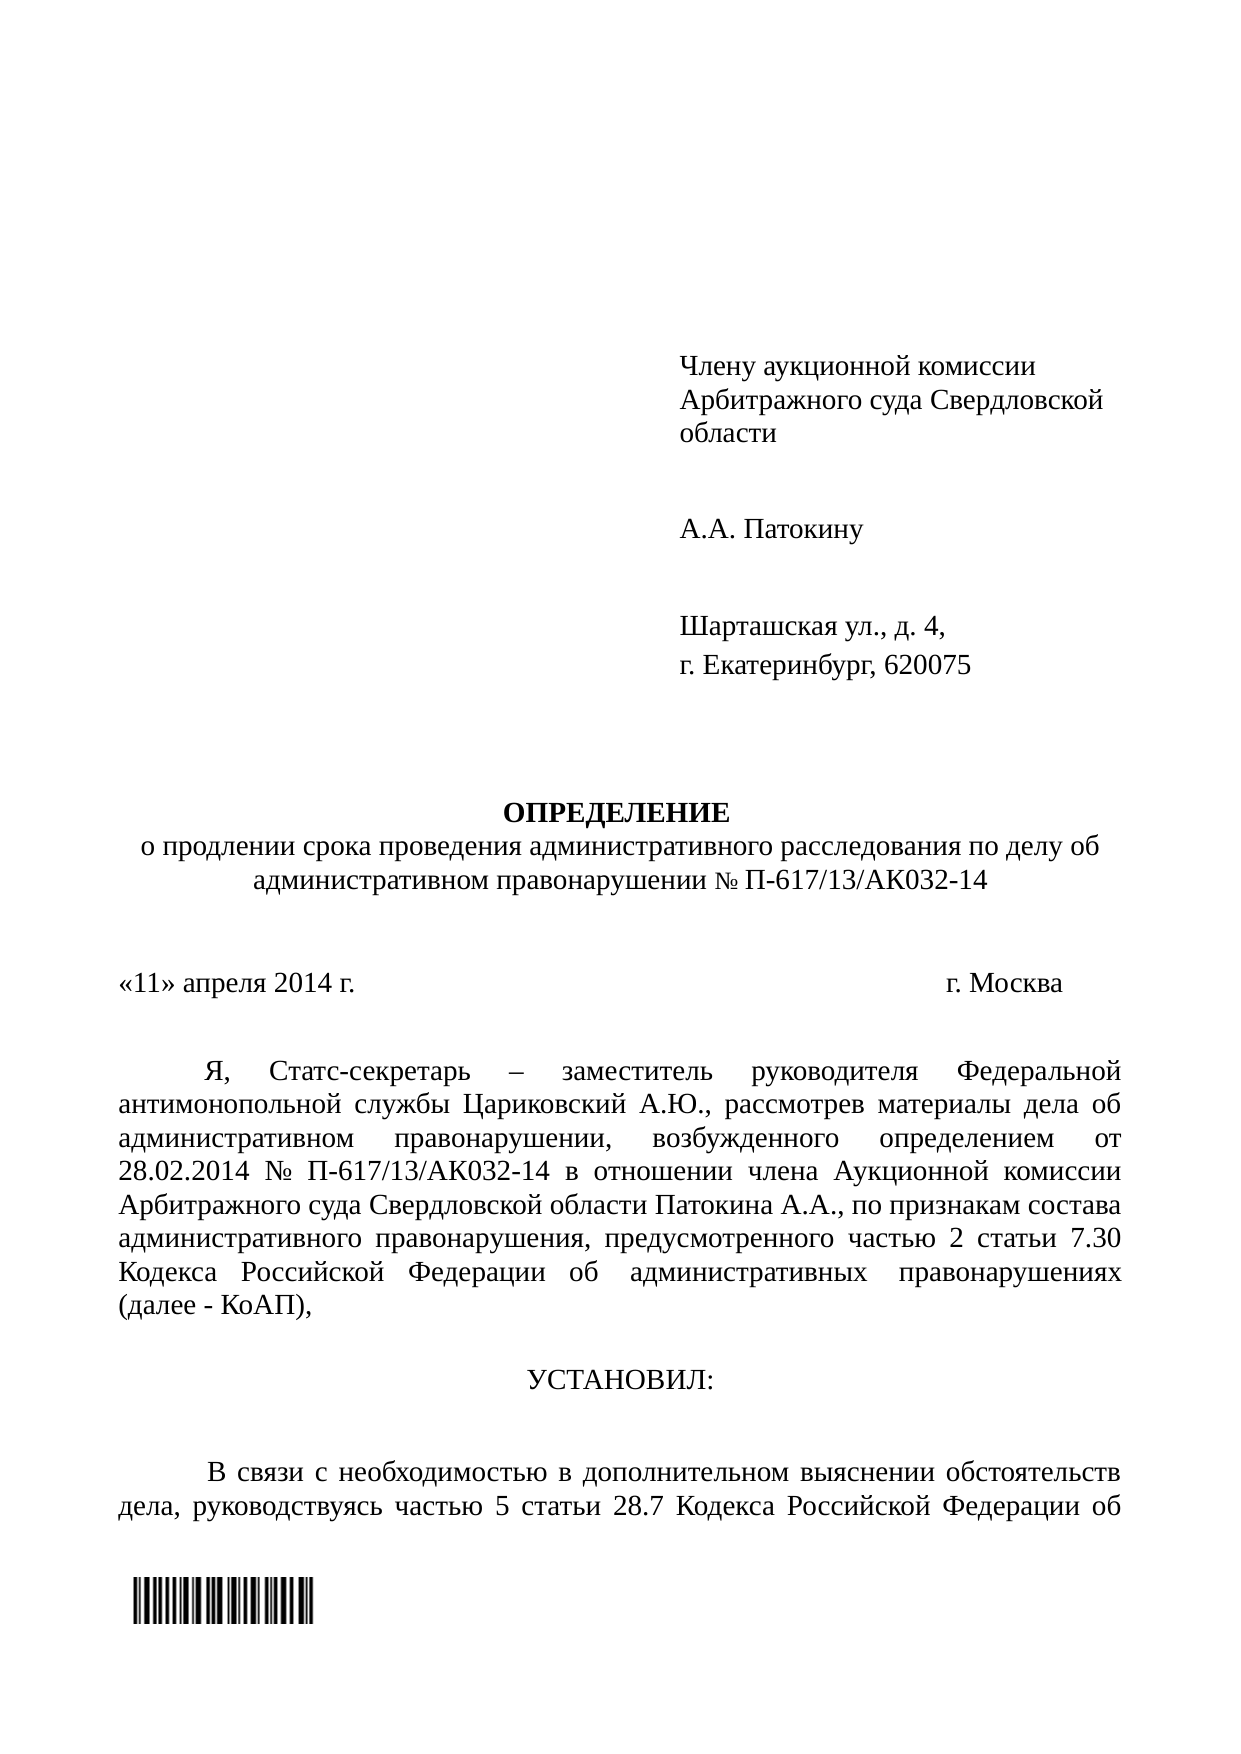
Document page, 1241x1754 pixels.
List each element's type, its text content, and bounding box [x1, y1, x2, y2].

text г. Екатеринбург, 620075 [679, 647, 1122, 681]
text В связи с необходимостью в дополнительном выяснении обстоятельств дела, руководствуясь частью 5 статьи 28.7 Кодекса Российской Федерации об [118, 1454, 1122, 1521]
text УСТАНОВИЛ: [118, 1362, 1122, 1396]
picture [118, 1577, 331, 1624]
text о продлении срока проведения административного расследования по делу об административном правонарушении № П-617/13/АК032-14 [118, 828, 1122, 895]
text Шарташская ул., д. 4, [679, 608, 1122, 641]
text «11» апреля 2014 г. г. Москва [118, 965, 1122, 999]
subtitle ОПРЕДЕЛЕНИЕ [118, 795, 1122, 828]
text А.А. Патокину [679, 512, 1122, 545]
text Члену аукционной комиссии Арбитражного суда Свердловской области [679, 348, 1122, 449]
text Я, Статс-секретарь – заместитель руководителя Федеральной антимонопольной службы Цариковский А.Ю., рассмотрев материалы дела об административном правонарушении, возбужденного определением от 28.02.2014 № П-617/13/АК032-14 в отношении члена Аукционной комиссии Арбитражного суда Свердловской области Патокина А.А., по признакам состава административного правонарушения, предусмотренного частью 2 статьи 7.30 Кодекса Российской Федерации об административных правонарушениях (далее - КоАП), [118, 1053, 1122, 1321]
